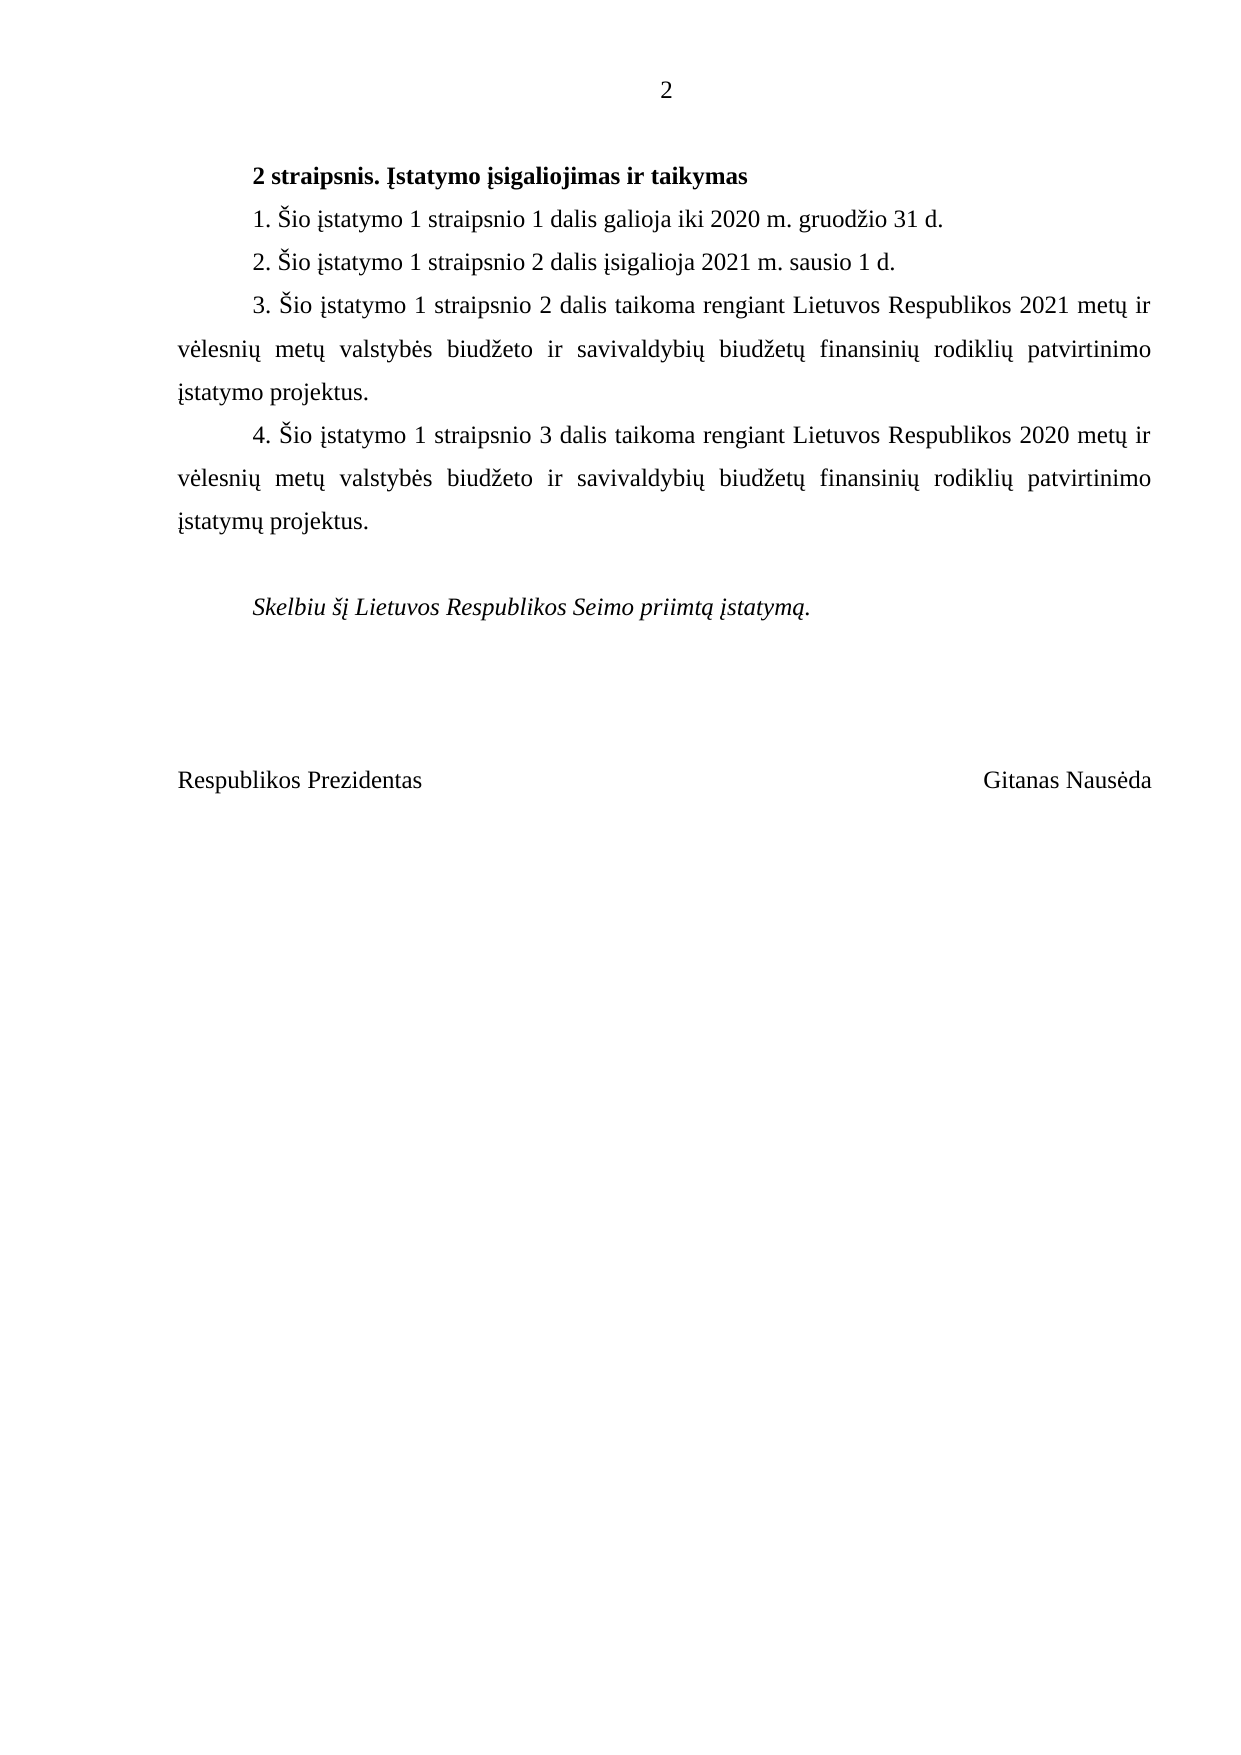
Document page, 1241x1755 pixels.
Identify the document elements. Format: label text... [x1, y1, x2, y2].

text Skelbiu šį Lietuvos Respublikos Seimo priimtą įstatymą. [177, 592, 1152, 621]
text 2 straipsnis. Įstatymo įsigaliojimas ir taikymas [177, 161, 1152, 190]
text Respublikos Prezidentas Gitanas Nausėda [177, 765, 1152, 794]
text 3. Šio įstatymo 1 straipsnio 2 dalis taikoma rengiant Lietuvos Respublikos 2021 metų ir vėlesnių metų valstybės biudžeto ir savivaldybių biudžetų finansinių rodiklių patvirtinimo įstatymo projektus. [177, 291, 1152, 406]
text 4. Šio įstatymo 1 straipsnio 3 dalis taikoma rengiant Lietuvos Respublikos 2020 metų ir vėlesnių metų valstybės biudžeto ir savivaldybių biudžetų finansinių rodiklių patvirtinimo įstatymų projektus. [177, 420, 1152, 535]
text 1. Šio įstatymo 1 straipsnio 1 dalis galioja iki 2020 m. gruodžio 31 d. [177, 204, 1152, 233]
text 2. Šio įstatymo 1 straipsnio 2 dalis įsigalioja 2021 m. sausio 1 d. [177, 247, 1152, 276]
